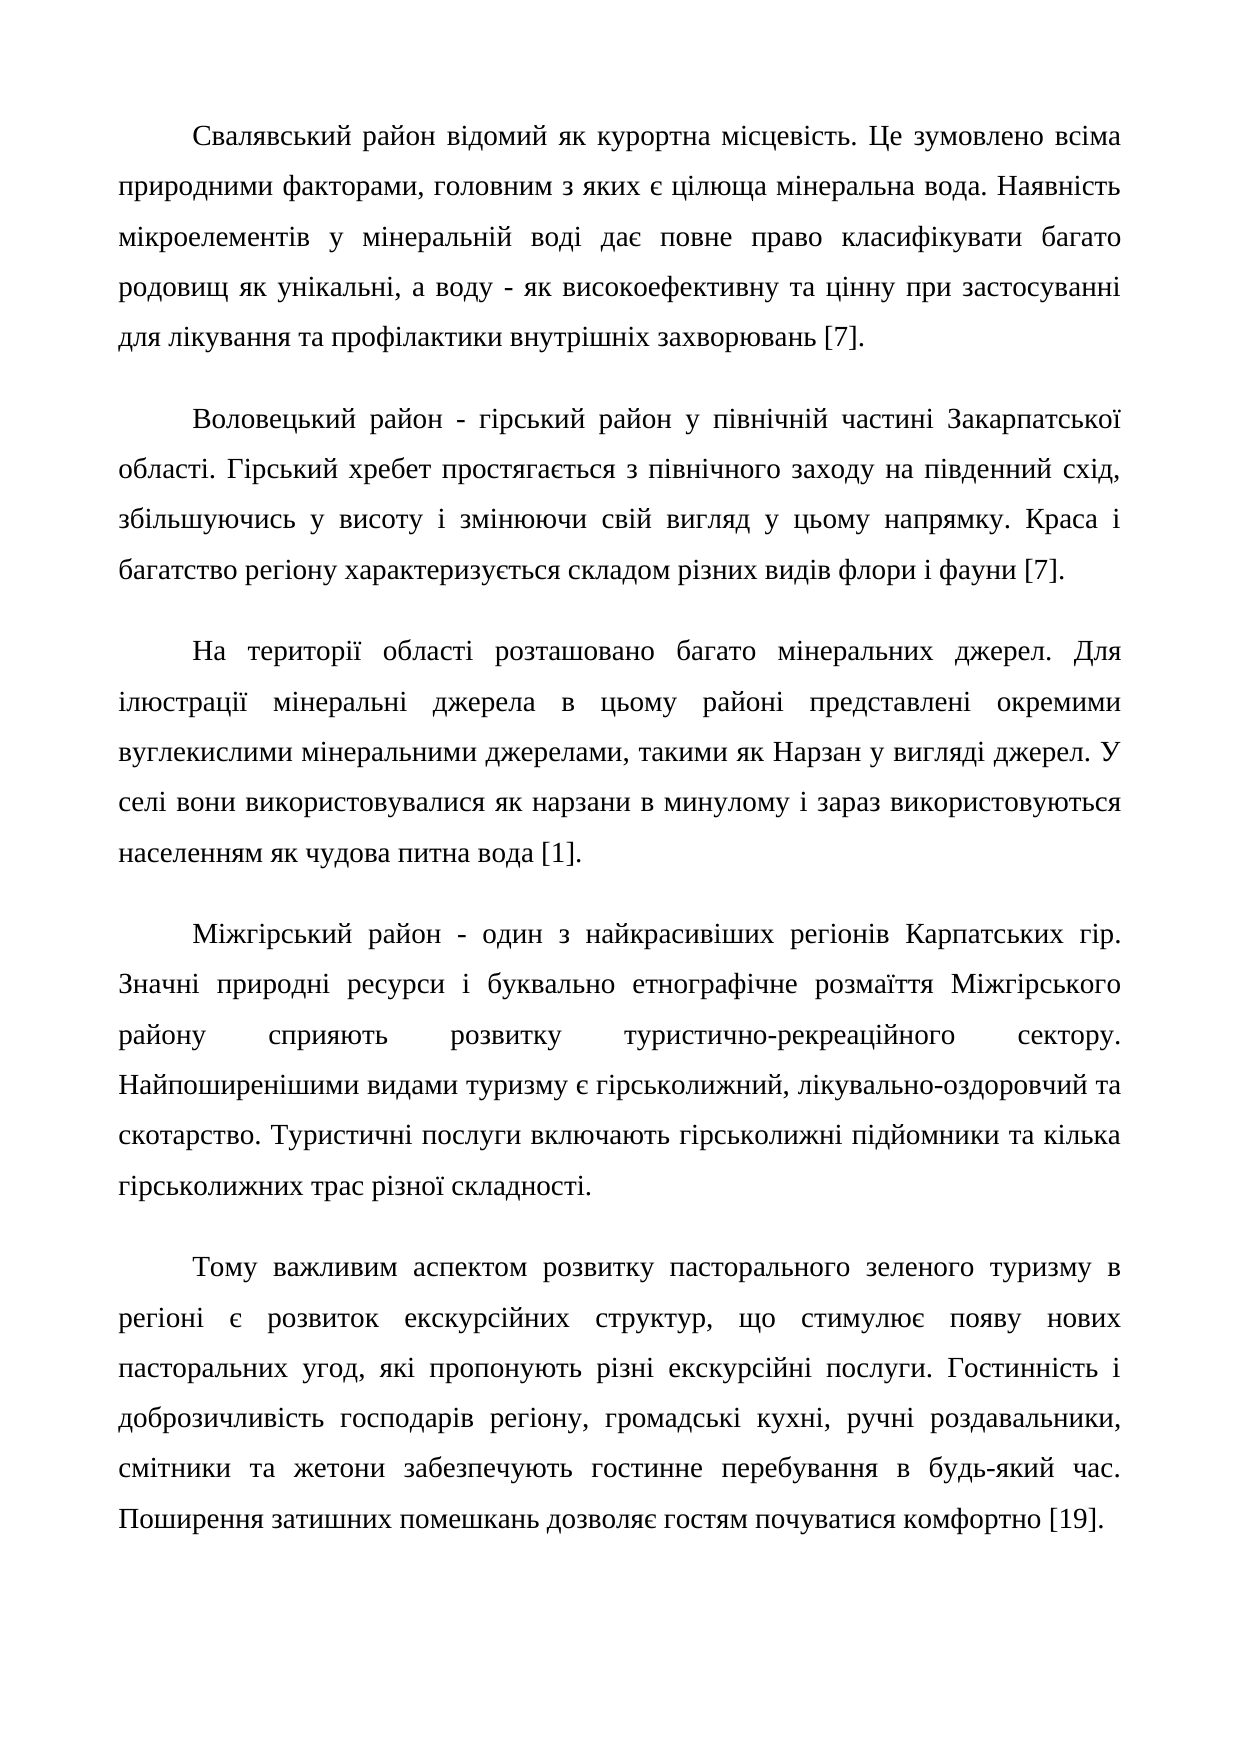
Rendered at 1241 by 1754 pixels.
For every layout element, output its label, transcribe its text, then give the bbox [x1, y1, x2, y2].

text Воловецький район - гірський район у північній частині Закарпатської області. Гірський хребет простягається з північного заходу на південний схід, збільшуючись у висоту і змінюючи свій вигляд у цьому напрямку. Краса і багатство регіону характеризується складом різних видів флори і фауни [7]. [118, 401, 1122, 585]
text Свалявський район відомий як курортна місцевість. Це зумовлено всіма природними факторами, головним з яких є цілюща мінеральна вода. Наявність мікроелементів у мінеральній воді дає повне право класифікувати багато родовищ як унікальні, а воду - як високоефективну та цінну при застосуванні для лікування та профілактики внутрішніх захворювань [7]. [118, 118, 1122, 353]
text На території області розташовано багато мінеральних джерел. Для ілюстрації мінеральні джерела в цьому районі представлені окремими вуглекислими мінеральними джерелами, такими як Нарзан у вигляді джерел. У селі вони використовувалися як нарзани в минулому і зараз використовуються населенням як чудова питна вода [1]. [118, 633, 1122, 868]
text Міжгірський район - один з найкрасивіших регіонів Карпатських гір. Значні природні ресурси і буквально етнографічне розмаїття Міжгірського району сприяють розвитку туристично-рекреаційного сектору. Найпоширенішими видами туризму є гірськолижний, лікувально-оздоровчий та скотарство. Туристичні послуги включають гірськолижні підйомники та кілька гірськолижних трас різної складності. [118, 916, 1122, 1201]
text Тому важливим аспектом розвитку пасторального зеленого туризму в регіоні є розвиток екскурсійних структур, що стимулює появу нових пасторальних угод, які пропонують різні екскурсійні послуги. Гостинність і доброзичливість господарів регіону, громадські кухні, ручні роздавальники, смітники та жетони забезпечують гостинне перебування в будь-який час. Поширення затишних помешкань дозволяє гостям почуватися комфортно [19]. [118, 1249, 1122, 1534]
